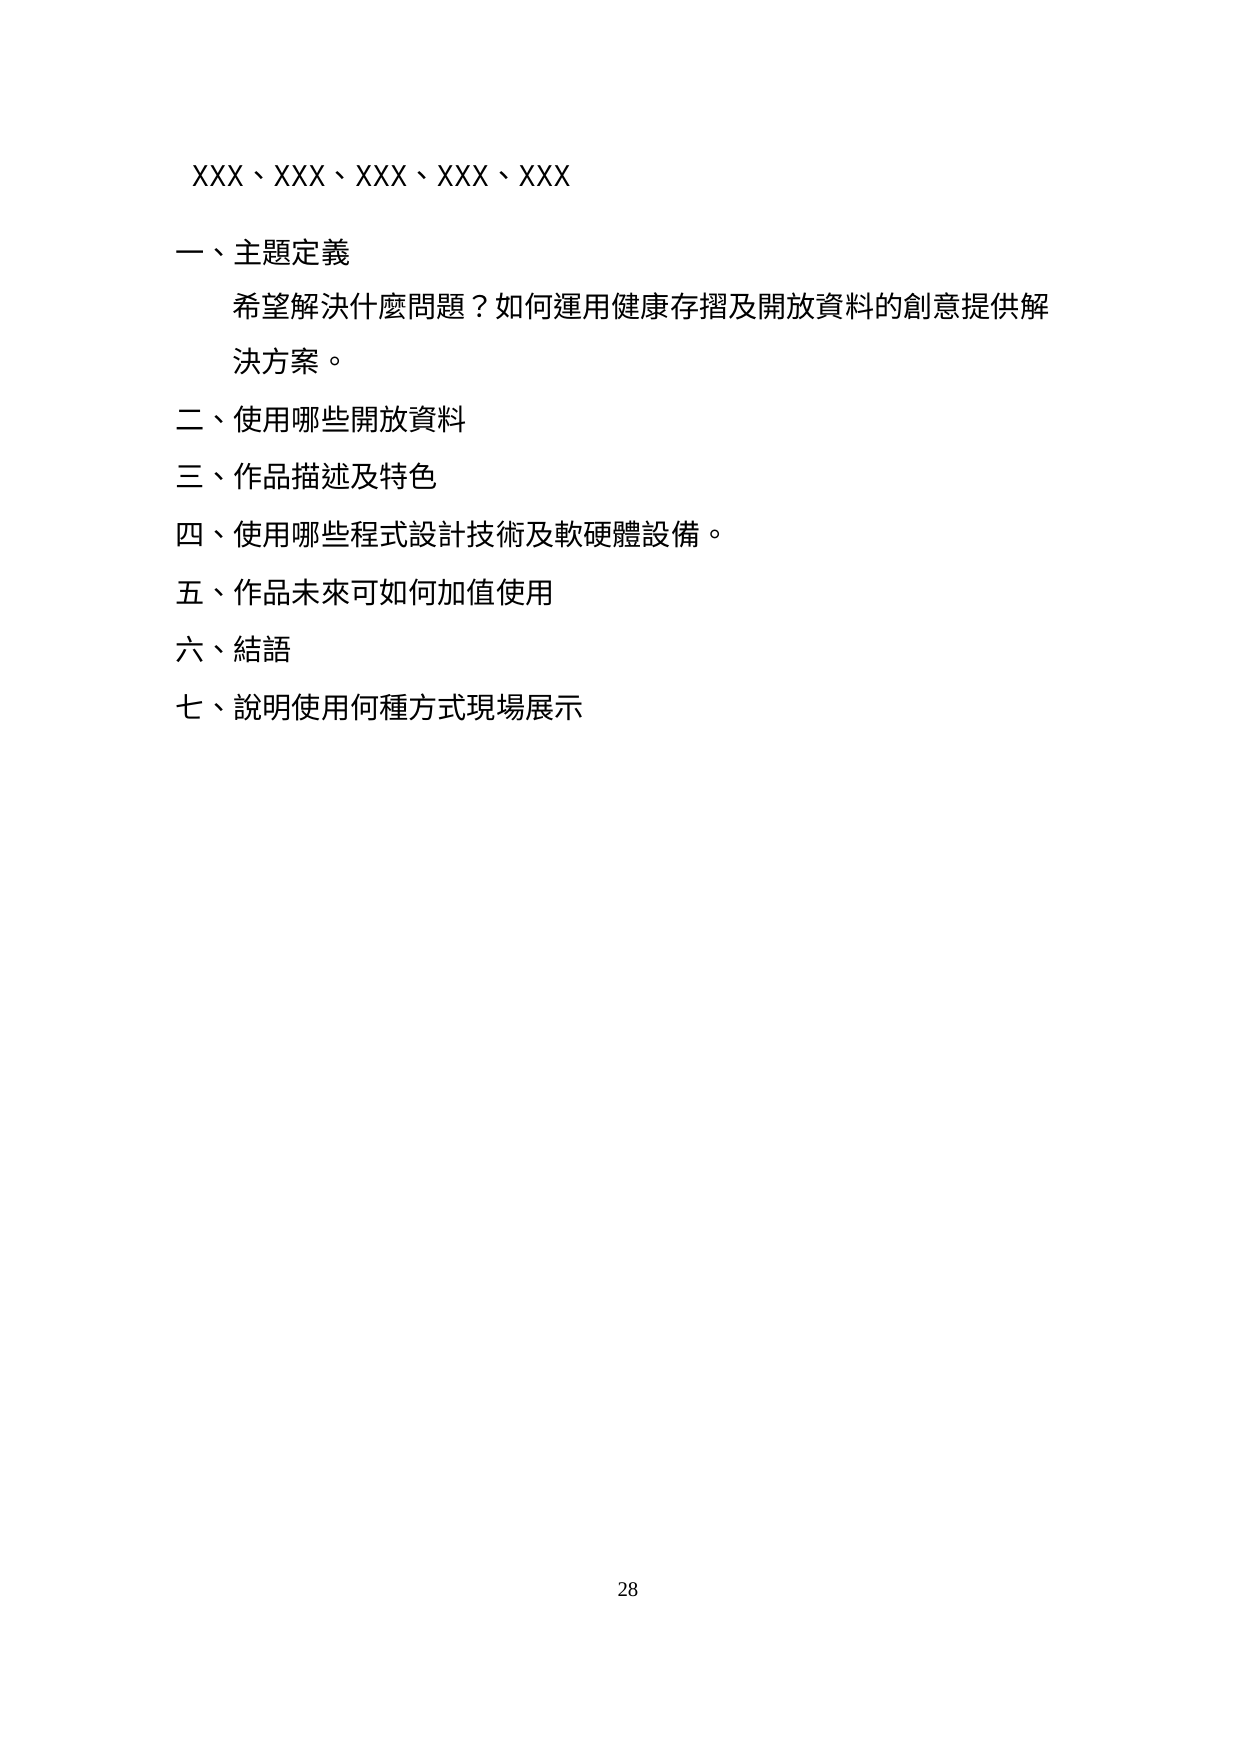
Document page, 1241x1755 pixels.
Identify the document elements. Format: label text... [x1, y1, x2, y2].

text 五、作品未來可如何加值使用 [175, 569, 574, 612]
text 四、使用哪些程式設計技術及軟硬體設備。 [175, 512, 853, 554]
text 七、說明使用何種方式現場展示 [175, 684, 642, 727]
text 六、結語 [175, 627, 529, 669]
text 希望解決什麼問題？如何運用健康存摺及開放資料的創意提供解決方案。 [232, 284, 1060, 381]
text 二、使用哪些開放資料 [175, 396, 853, 439]
text XXX、XXX、XXX、XXX、XXX [191, 152, 1056, 194]
text 一、主題定義 [175, 230, 1066, 272]
text 三、作品描述及特色 [175, 454, 853, 496]
